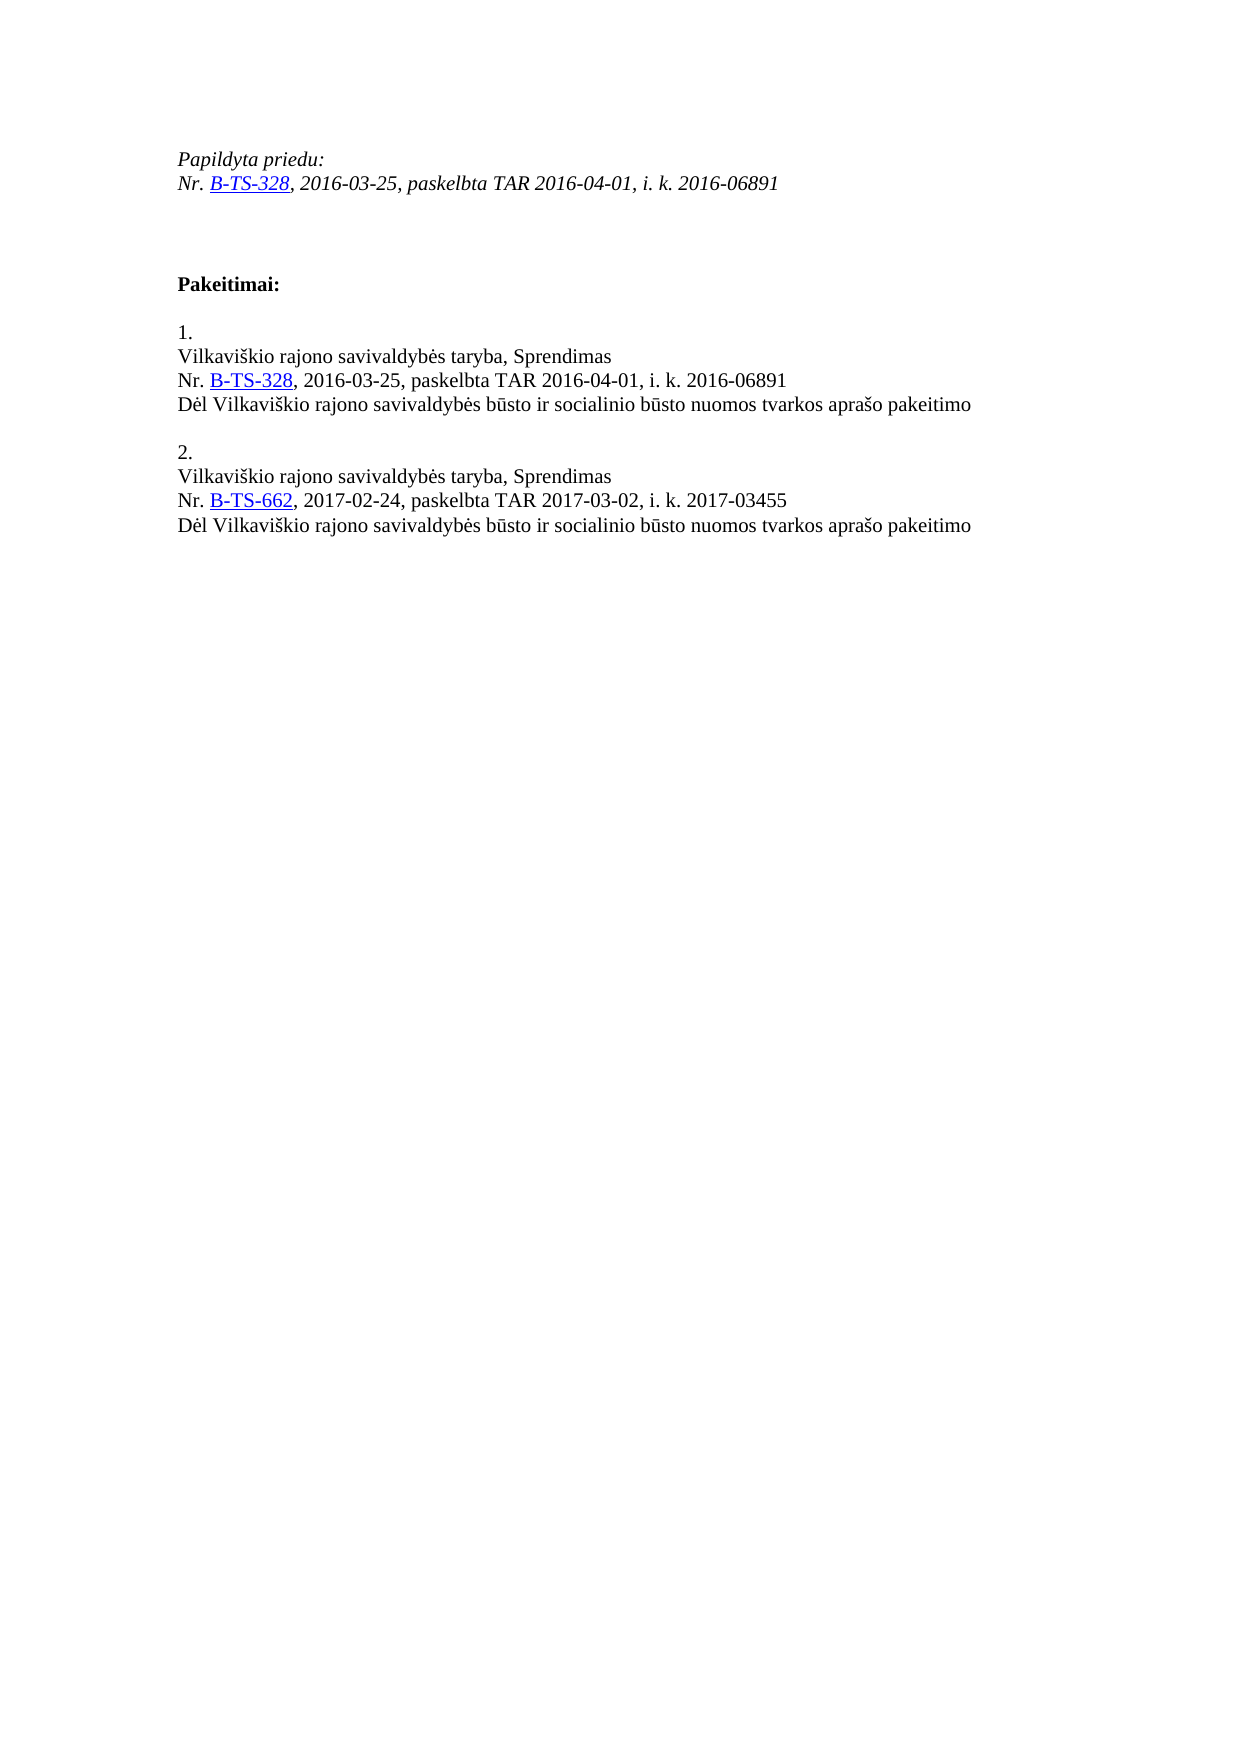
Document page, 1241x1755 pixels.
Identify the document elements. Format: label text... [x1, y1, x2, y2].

text Nr. B-TS-662, 2017-02-24, paskelbta TAR 2017-03-02, i. k. 2017-03455 [177, 488, 1181, 512]
text Dėl Vilkaviškio rajono savivaldybės būsto ir socialinio būsto nuomos tvarkos aprašo pakeitimo [177, 512, 1181, 537]
text Nr. B-TS-328, 2016-03-25, paskelbta TAR 2016-04-01, i. k. 2016-06891 [177, 171, 1181, 195]
text Dėl Vilkaviškio rajono savivaldybės būsto ir socialinio būsto nuomos tvarkos aprašo pakeitimo [177, 392, 1181, 416]
text 2. [177, 440, 1181, 464]
text 1. [177, 320, 1181, 344]
text Vilkaviškio rajono savivaldybės taryba, Sprendimas [177, 344, 1181, 368]
text Papildyta priedu: [177, 147, 1181, 171]
text Pakeitimai: [177, 272, 1181, 296]
text Vilkaviškio rajono savivaldybės taryba, Sprendimas [177, 464, 1181, 488]
text Nr. B-TS-328, 2016-03-25, paskelbta TAR 2016-04-01, i. k. 2016-06891 [177, 368, 1181, 392]
